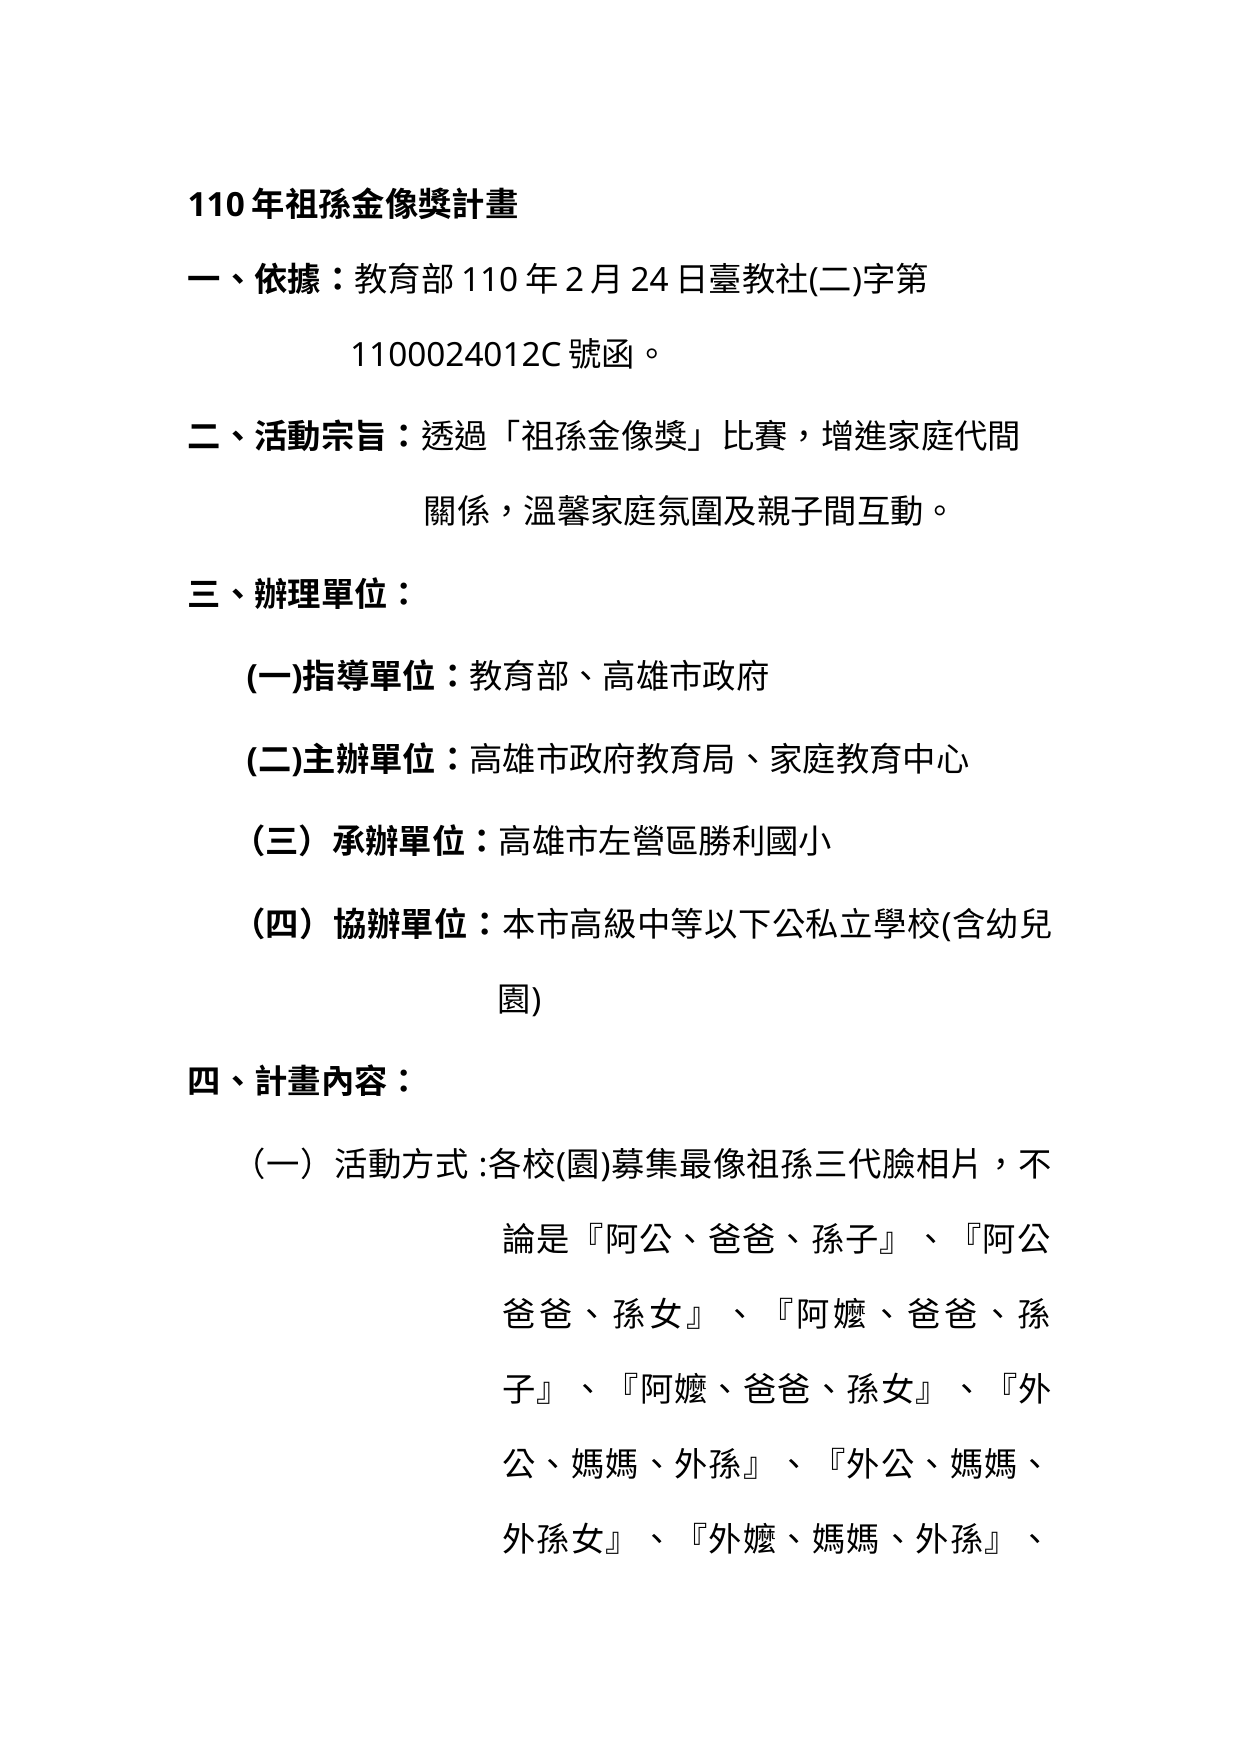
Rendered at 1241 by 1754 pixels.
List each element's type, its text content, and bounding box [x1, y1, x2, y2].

text 二、活動宗旨：透過「祖孫金像獎」比賽，增進家庭代間關係，溫馨家庭氛圍及親子間互動。 [187, 397, 1053, 547]
text （三）承辦單位：高雄市左營區勝利國小 [232, 802, 1053, 877]
text 110年祖孫金像獎計畫 [187, 164, 1053, 239]
text 三、辦理單位： [187, 554, 1053, 629]
text （四）協辦單位：本市高級中等以下公私立學校(含幼兒園) [232, 884, 1053, 1034]
text 一、依據：教育部110年2月24日臺教社(二)字第1100024012C號函。 [187, 239, 1053, 389]
text (二)主辦單位：高雄市政府教育局、家庭教育中心 [246, 719, 1053, 794]
text (一)指導單位：教育部、高雄市政府 [246, 637, 1053, 712]
text 四、計畫內容： [187, 1042, 1053, 1117]
text （一）活動方式 :各校(園)募集最像祖孫三代臉相片，不論是『阿公、爸爸、孫子』、『阿公、爸爸、孫女』、『阿嬤、爸爸、孫子』、『阿嬤、爸爸、孫女』、『外公、媽媽、外孫』、『外公、媽媽、外孫女』、『外嬤、媽媽、外孫』、『外嬤、媽媽、外孫女』，任一組合皆可報名。 [232, 1124, 1053, 1574]
